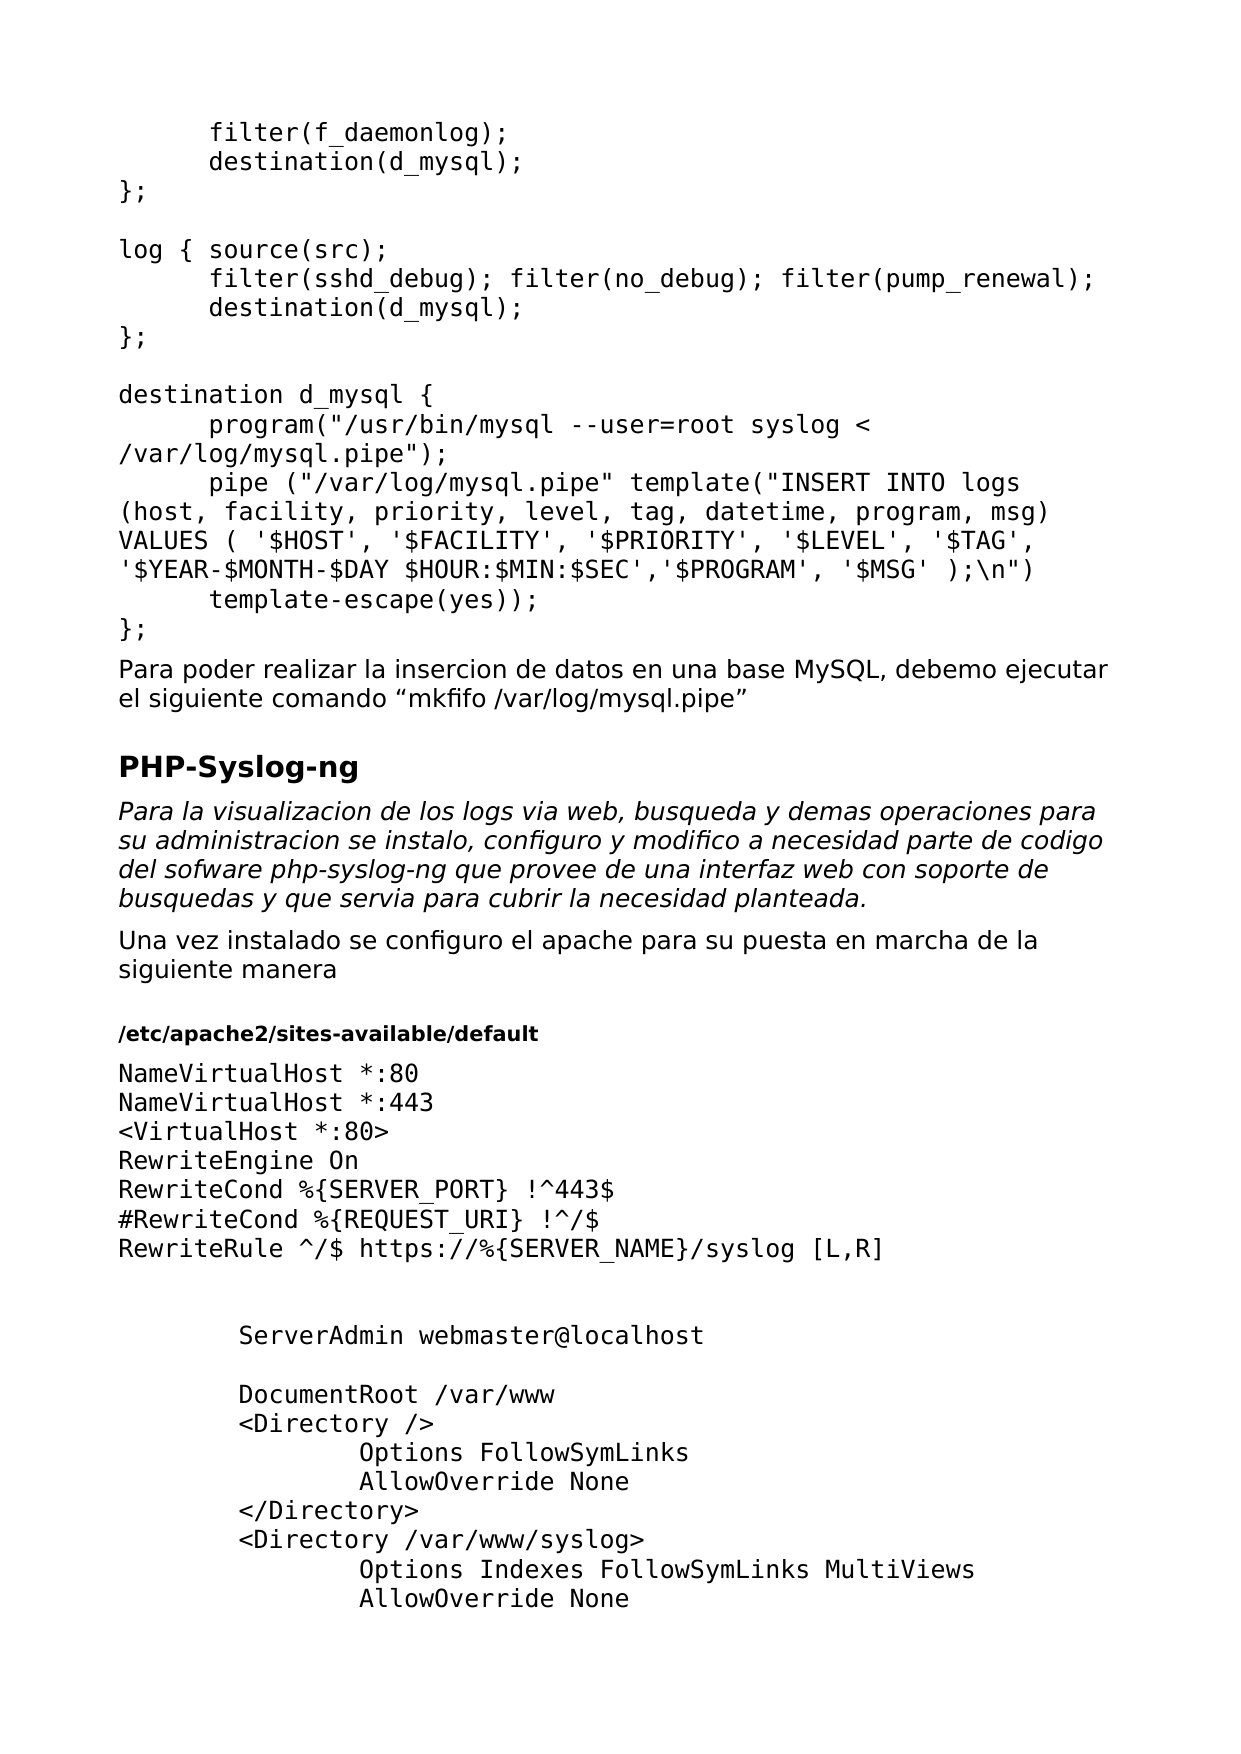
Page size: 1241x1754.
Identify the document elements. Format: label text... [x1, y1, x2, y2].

text Para la visualizacion de los logs via web, busqueda y demas operaciones para su administracion se instalo, configuro y modifico a necesidad parte de codigo del sofware php-syslog-ng que provee de una interfaz web con soporte de busquedas y que servia para cubrir la necesidad planteada. [118, 797, 1122, 914]
text NameVirtualHost *:80 NameVirtualHost *:443 <VirtualHost *:80> RewriteEngine On RewriteCond %{SERVER_PORT} !^443$ #RewriteCond %{REQUEST_URI} !^/$ RewriteRule ^/$ https://%{SERVER_NAME}/syslog [L,R] ServerAdmin webmaster@localhost DocumentRoot /var/www <Directory /> Options FollowSymLinks AllowOverride None </Directory> <Directory /var/www/syslog> Options Indexes FollowSymLinks MultiViews AllowOverride None [118, 1059, 1122, 1613]
text filter(f_daemonlog); destination(d_mysql); }; log { source(src); filter(sshd_debug); filter(no_debug); filter(pump_renewal); destination(d_mysql); }; destination d_mysql { program("/usr/bin/mysql --user=root syslog < /var/log/mysql.pipe"); pipe ("/var/log/mysql.pipe" template("INSERT INTO logs (host, facility, priority, level, tag, datetime, program, msg) VALUES ( '$HOST', '$FACILITY', '$PRIORITY', '$LEVEL', '$TAG', '$YEAR-$MONTH-$DAY $HOUR:$MIN:$SEC','$PROGRAM', '$MSG' );\n") template-escape(yes)); }; [118, 118, 1122, 643]
subtitle PHP-Syslog-ng [118, 751, 1122, 785]
text Para poder realizar la insercion de datos en una base MySQL, debemo ejecutar el siguiente comando “mkfifo /var/log/mysql.pipe” [118, 655, 1122, 713]
subtitle /etc/apache2/sites-available/default [118, 1022, 1122, 1046]
text Una vez instalado se configuro el apache para su puesta en marcha de la siguiente manera [118, 926, 1122, 985]
